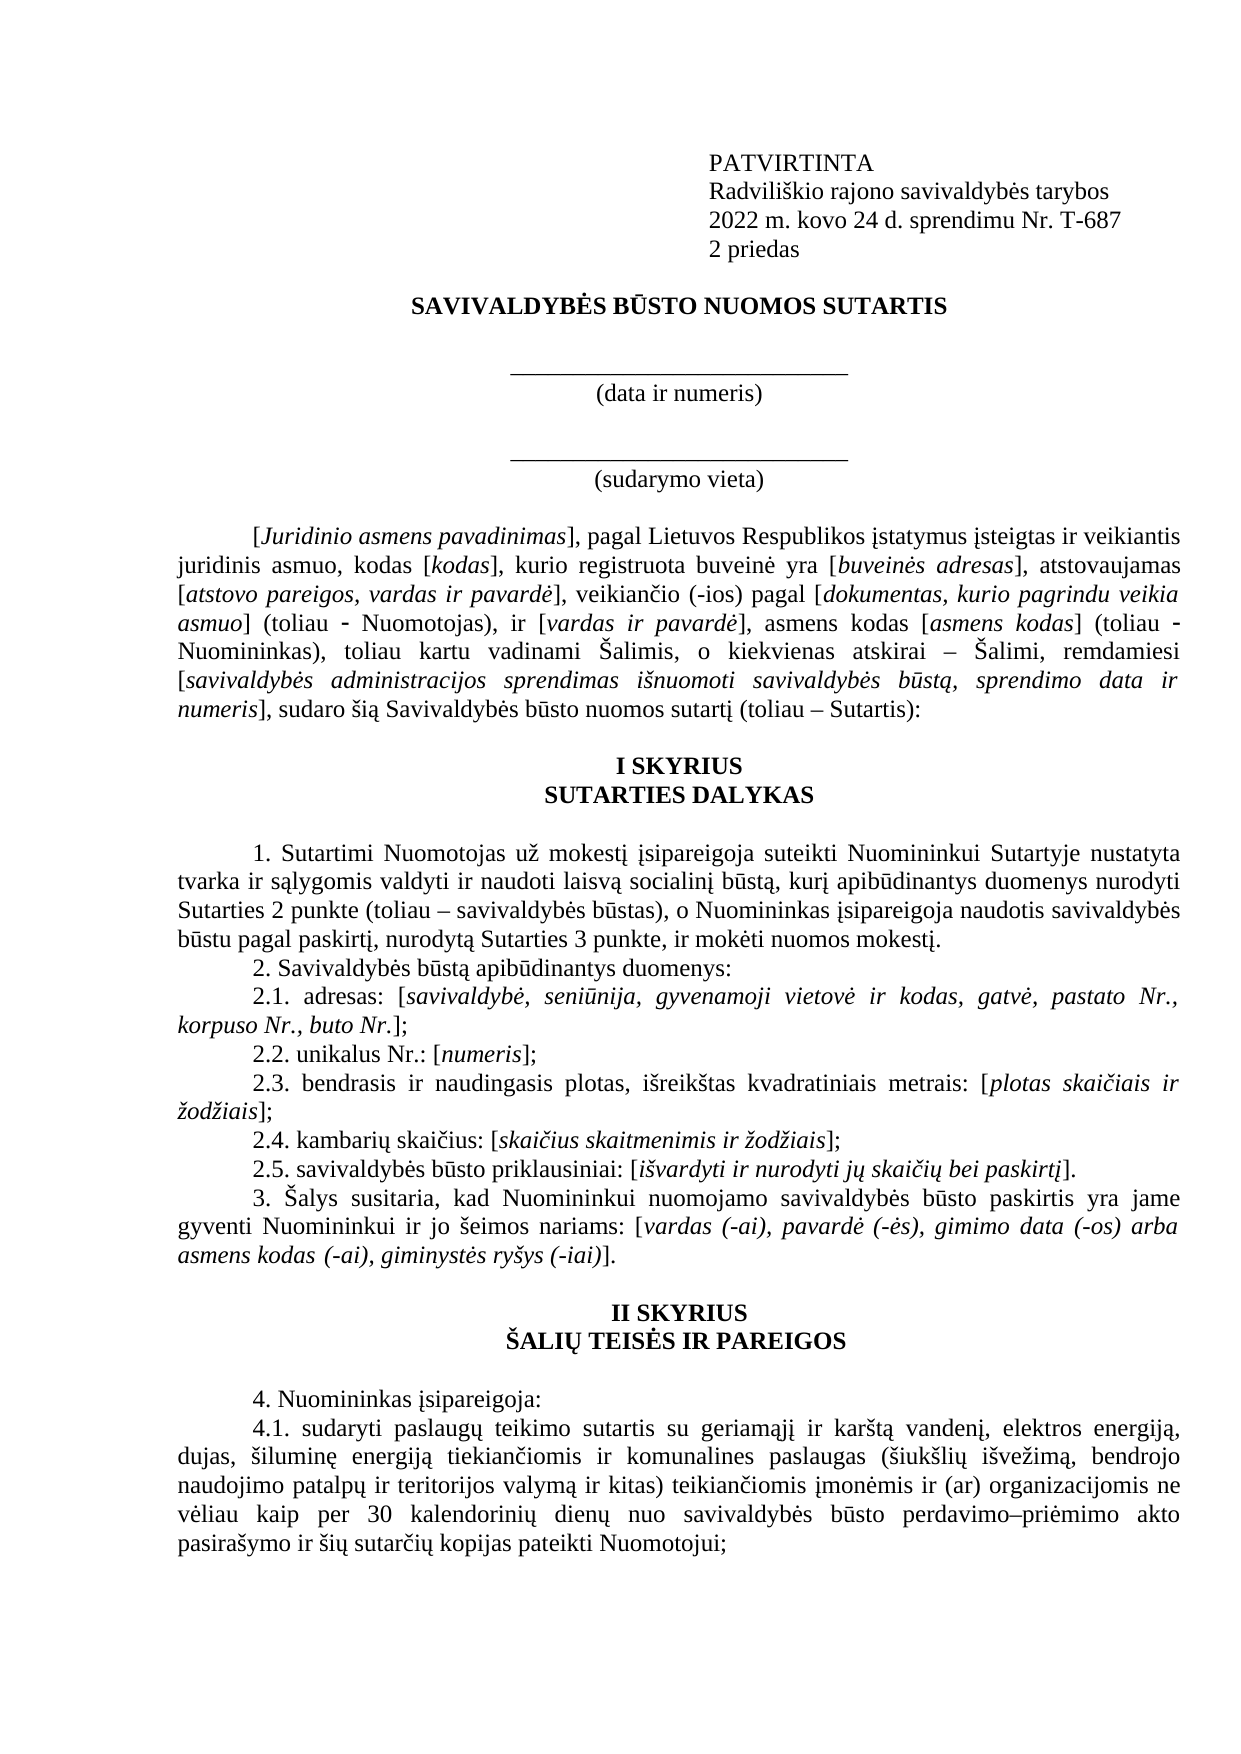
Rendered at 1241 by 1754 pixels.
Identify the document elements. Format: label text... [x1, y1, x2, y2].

text 2.5. savivaldybės būsto priklausiniai: [išvardyti ir nurodyti jų skaičių bei paskirtį]. [177, 1154, 1181, 1183]
text 3. Šalys susitaria, kad Nuomininkui nuomojamo savivaldybės būsto paskirtis yra jame gyventi Nuomininkui ir jo šeimos nariams: [vardas (-ai), pavardė (-ės), gimimo data (-os) arba asmens kodas (-ai), giminystės ryšys (-iai)]. [177, 1183, 1181, 1269]
text [Juridinio asmens pavadinimas], pagal Lietuvos Respublikos įstatymus įsteigtas ir veikiantis juridinis asmuo, kodas [kodas], kurio registruota buveinė yra [buveinės adresas], atstovaujamas [atstovo pareigos, vardas ir pavardė], veikiančio (-ios) pagal [dokumentas, kurio pagrindu veikia asmuo] (toliau  Nuomotojas), ir [vardas ir pavardė], asmens kodas [asmens kodas] (toliau  Nuomininkas), toliau kartu vadinami Šalimis, o kiekvienas atskirai – Šalimi, remdamiesi [savivaldybės administracijos sprendimas išnuomoti savivaldybės būstą, sprendimo data ir numeris], sudaro šią Savivaldybės būsto nuomos sutartį (toliau – Sutartis): [177, 521, 1181, 723]
text (data ir numeris) [177, 378, 1181, 406]
text 4.1. sudaryti paslaugų teikimo sutartis su geriamąjį ir karštą vandenį, elektros energiją, dujas, šiluminę energiją tiekiančiomis ir komunalines paslaugas (šiukšlių išvežimą, bendrojo naudojimo patalpų ir teritorijos valymą ir kitas) teikiančiomis įmonėmis ir (ar) organizacijomis ne vėliau kaip per 30 kalendorinių dienų nuo savivaldybės būsto perdavimo–priėmimo akto pasirašymo ir šių sutarčių kopijas pateikti Nuomotojui; [177, 1413, 1181, 1556]
text 2.1. adresas: [savivaldybė, seniūnija, gyvenamoji vietovė ir kodas, gatvė, pastato Nr., korpuso Nr., buto Nr.]; [177, 981, 1181, 1039]
text 2 priedas [177, 234, 1181, 263]
text 2.4. kambarių skaičius: [skaičius skaitmenimis ir žodžiais]; [177, 1125, 1181, 1154]
text ___________________________ [177, 349, 1181, 378]
text II SKYRIUS [177, 1298, 1181, 1326]
text 2022 m. kovo 24 d. sprendimu Nr. T-687 [177, 205, 1181, 234]
text SUTARTIES DALYKAS [177, 780, 1181, 809]
text 4. Nuomininkas įsipareigoja: [177, 1384, 1181, 1413]
text 2. Savivaldybės būstą apibūdinantys duomenys: [177, 953, 1181, 981]
text 2.2. unikalus Nr.: [numeris]; [177, 1039, 1181, 1068]
text 2.3. bendrasis ir naudingasis plotas, išreikštas kvadratiniais metrais: [plotas skaičiais ir žodžiais]; [177, 1068, 1181, 1125]
text ___________________________ [177, 435, 1181, 464]
text ŠALIŲ TEISĖS IR PAREIGOS [177, 1326, 1181, 1355]
text (sudarymo vieta) [177, 464, 1181, 493]
text Radviliškio rajono savivaldybės tarybos [177, 176, 1181, 205]
text I SKYRIUS [177, 751, 1181, 780]
text SAVIVALDYBĖS BŪSTO NUOMOS SUTARTIS [177, 291, 1181, 320]
text PATVIRTINTA [177, 148, 1181, 176]
text 1. Sutartimi Nuomotojas už mokestį įsipareigoja suteikti Nuomininkui Sutartyje nustatyta tvarka ir sąlygomis valdyti ir naudoti laisvą socialinį būstą, kurį apibūdinantys duomenys nurodyti Sutarties 2 punkte (toliau – savivaldybės būstas), o Nuomininkas įsipareigoja naudotis savivaldybės būstu pagal paskirtį, nurodytą Sutarties 3 punkte, ir mokėti nuomos mokestį. [177, 838, 1181, 953]
